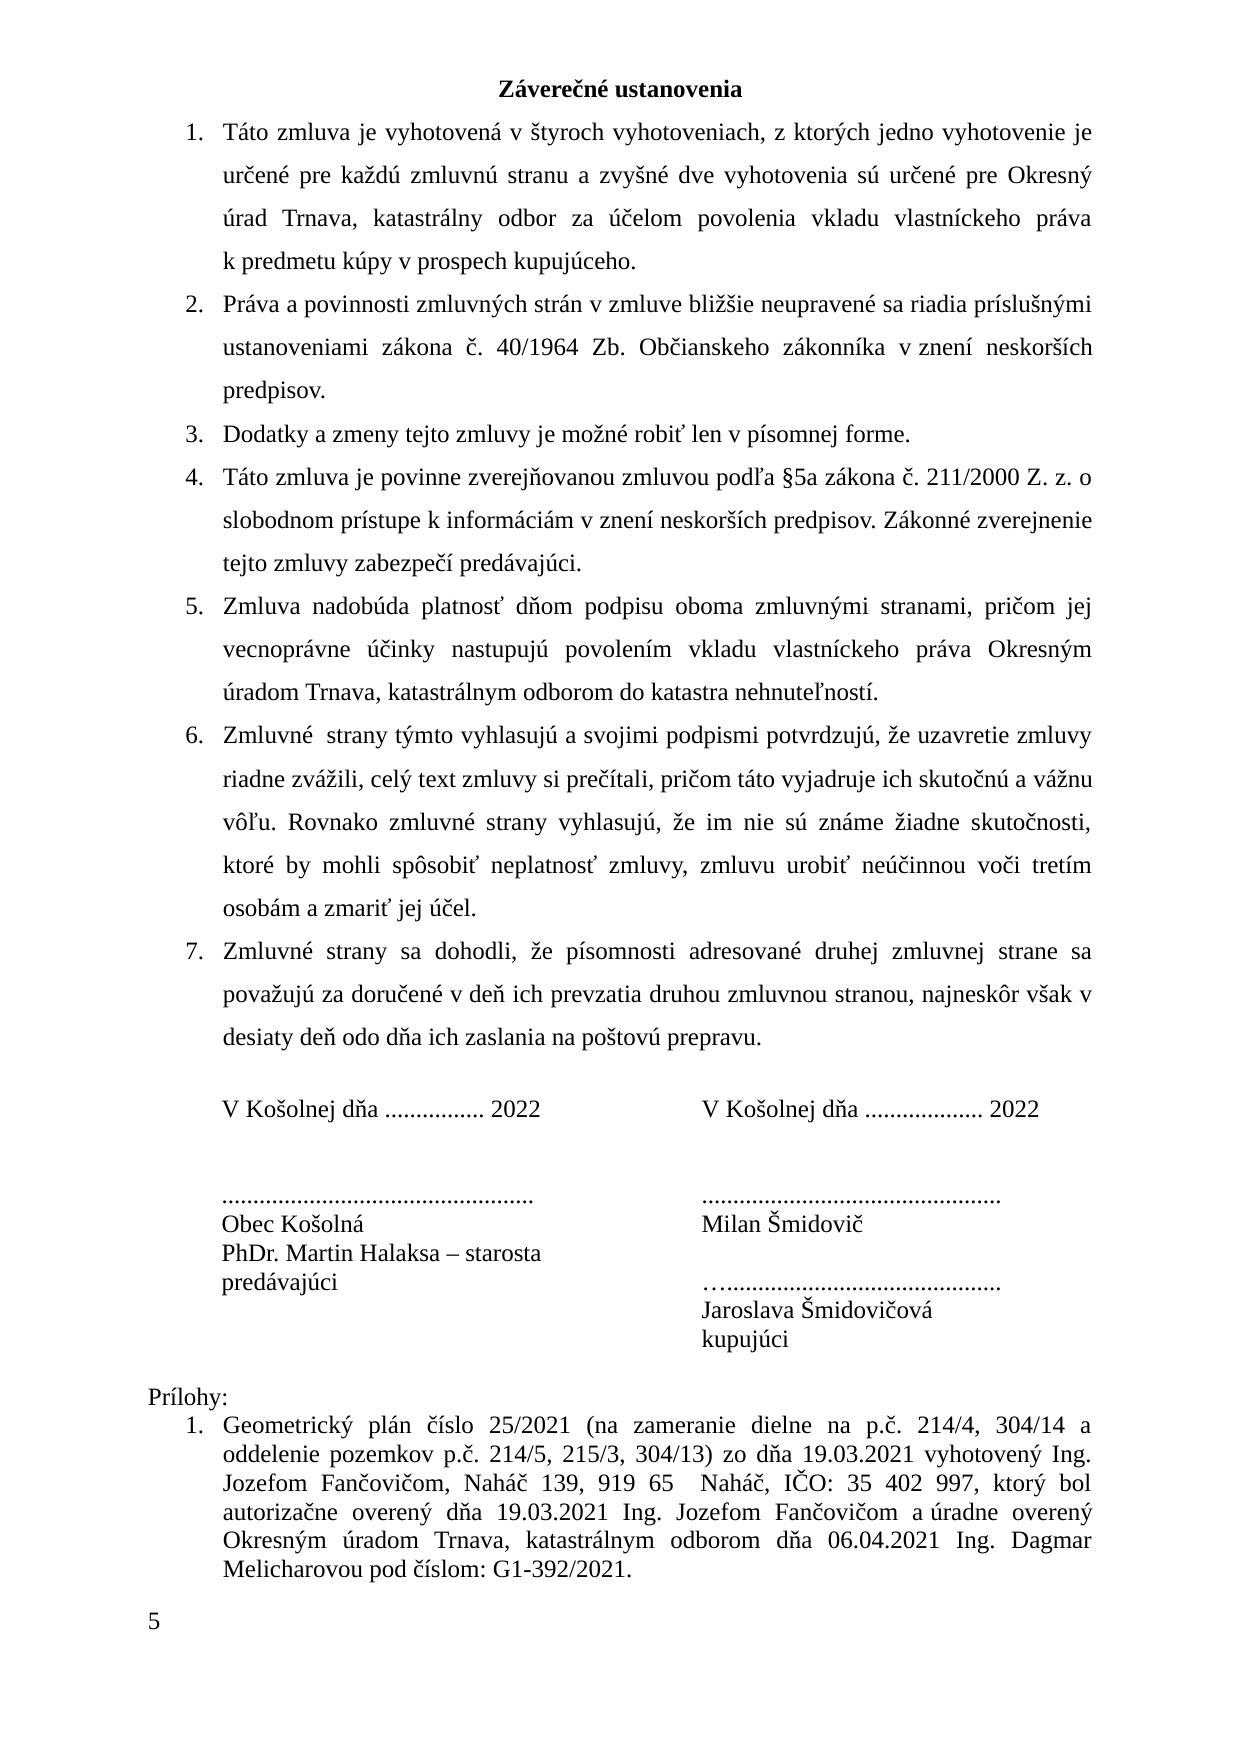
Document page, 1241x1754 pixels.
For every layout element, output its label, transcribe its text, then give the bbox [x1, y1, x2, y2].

text PhDr. Martin Halaksa – starosta [185, 1238, 1093, 1267]
text Obec Košolná Milan Šmidovič [185, 1209, 1093, 1238]
text kupujúci [185, 1324, 1093, 1353]
list Zmluvné strany sa dohodli, že písomnosti adresované druhej zmluvnej strane sa považujú za doručené v deň ich prevzatia druhou zmluvnou stranou, najneskôr však v desiaty deň odo dňa ich zaslania na poštovú prepravu. [185, 936, 1093, 1051]
list Zmluva nadobúda platnosť dňom podpisu oboma zmluvnými stranami, pričom jej vecnoprávne účinky nastupujú povolením vkladu vlastníckeho práva Okresným úradom Trnava, katastrálnym odborom do katastra nehnuteľností. [185, 591, 1093, 706]
list Geometrický plán číslo 25/2021 (na zameranie dielne na p.č. 214/4, 304/14 a oddelenie pozemkov p.č. 214/5, 215/3, 304/13) zo dňa 19.03.2021 vyhotovený Ing. Jozefom Fančovičom, Naháč 139, 919 65 Naháč, IČO: 35 402 997, ktorý bol autorizačne overený dňa 19.03.2021 Ing. Jozefom Fančovičom a úradne overený Okresným úradom Trnava, katastrálnym odborom dňa 06.04.2021 Ing. Dagmar Melicharovou pod číslom: G1-392/2021. [185, 1411, 1093, 1583]
list Táto zmluva je povinne zverejňovanou zmluvou podľa §5a zákona č. 211/2000 Z. z. o slobodnom prístupe k informáciám v znení neskorších predpisov. Zákonné zverejnenie tejto zmluvy zabezpečí predávajúci. [185, 462, 1093, 577]
list Zmluvné strany týmto vyhlasujú a svojimi podpismi potvrdzujú, že uzavretie zmluvy riadne zvážili, celý text zmluvy si prečítali, pričom táto vyjadruje ich skutočnú a vážnu vôľu. Rovnako zmluvné strany vyhlasujú, že im nie sú známe žiadne skutočnosti, ktoré by mohli spôsobiť neplatnosť zmluvy, zmluvu urobiť neúčinnou voči tretím osobám a zmariť jej účel. [185, 721, 1093, 922]
text predávajúci …............................................ [185, 1267, 1093, 1296]
list Táto zmluva je vyhotovená v štyroch vyhotoveniach, z ktorých jedno vyhotovenie je určené pre každú zmluvnú stranu a zvyšné dve vyhotovenia sú určené pre Okresný úrad Trnava, katastrálny odbor za účelom povolenia vkladu vlastníckeho práva k predmetu kúpy v prospech kupujúceho. [185, 117, 1093, 275]
text Jaroslava Šmidovičová [185, 1296, 1093, 1324]
text .................................................. ................................................ [185, 1181, 1093, 1209]
text Záverečné ustanovenia [148, 74, 1093, 102]
list Dodatky a zmeny tejto zmluvy je možné robiť len v písomnej forme. [185, 419, 1093, 447]
text V Košolnej dňa ................ 2022 V Košolnej dňa ................... 2022 [185, 1094, 1093, 1123]
text Prílohy: [148, 1382, 1093, 1411]
list Práva a povinnosti zmluvných strán v zmluve bližšie neupravené sa riadia príslušnými ustanoveniami zákona č. 40/1964 Zb. Občianskeho zákonníka v znení neskorších predpisov. [185, 289, 1093, 404]
